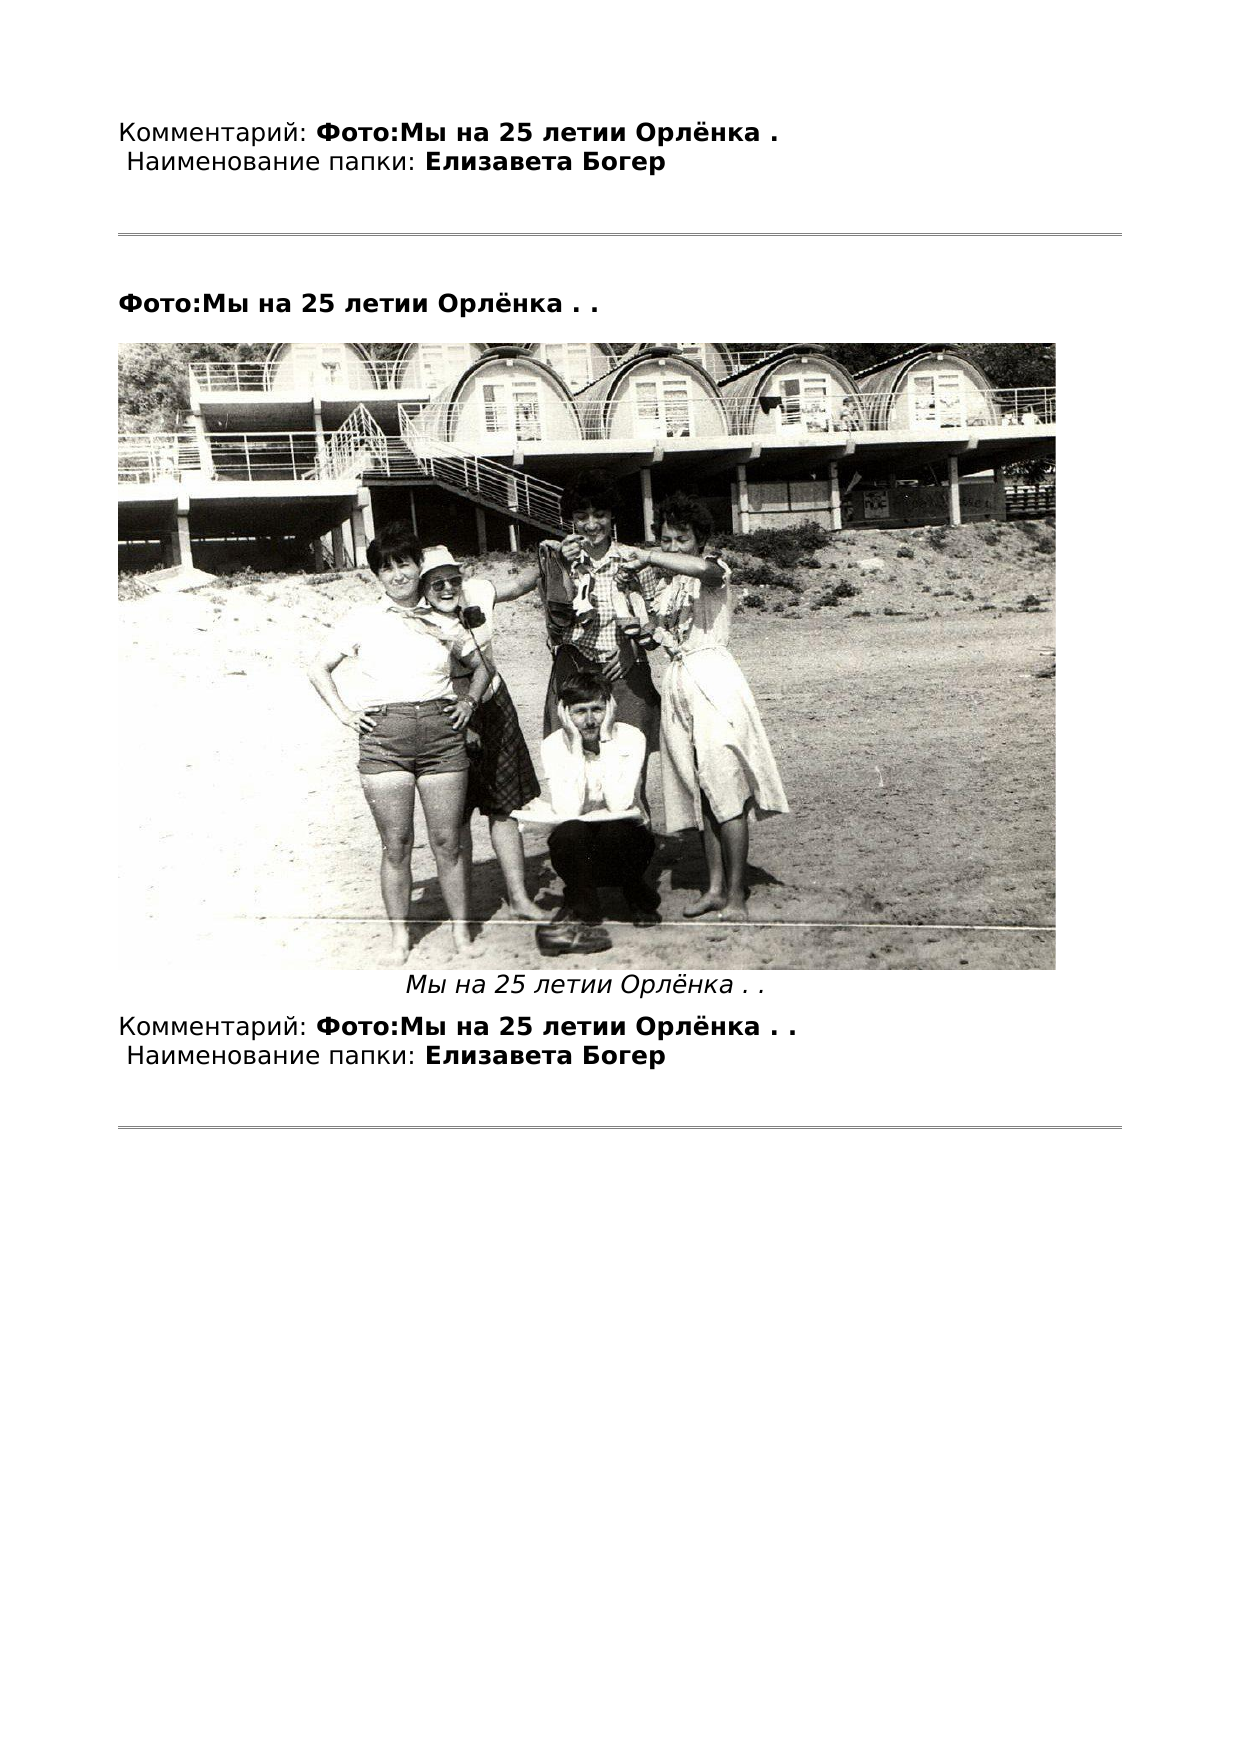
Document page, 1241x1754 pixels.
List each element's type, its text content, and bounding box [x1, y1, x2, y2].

picture [118, 343, 1056, 970]
text Комментарий: Фото:Мы на 25 летии Орлёнка . Наименование папки: Елизавета Богер [118, 118, 1122, 206]
subtitle Фото:Мы на 25 летии Орлёнка . . [118, 289, 1122, 319]
text Мы на 25 летии Орлёнка . . [118, 970, 1056, 999]
text Комментарий: Фото:Мы на 25 летии Орлёнка . . Наименование папки: Елизавета Богер [118, 1012, 1122, 1099]
